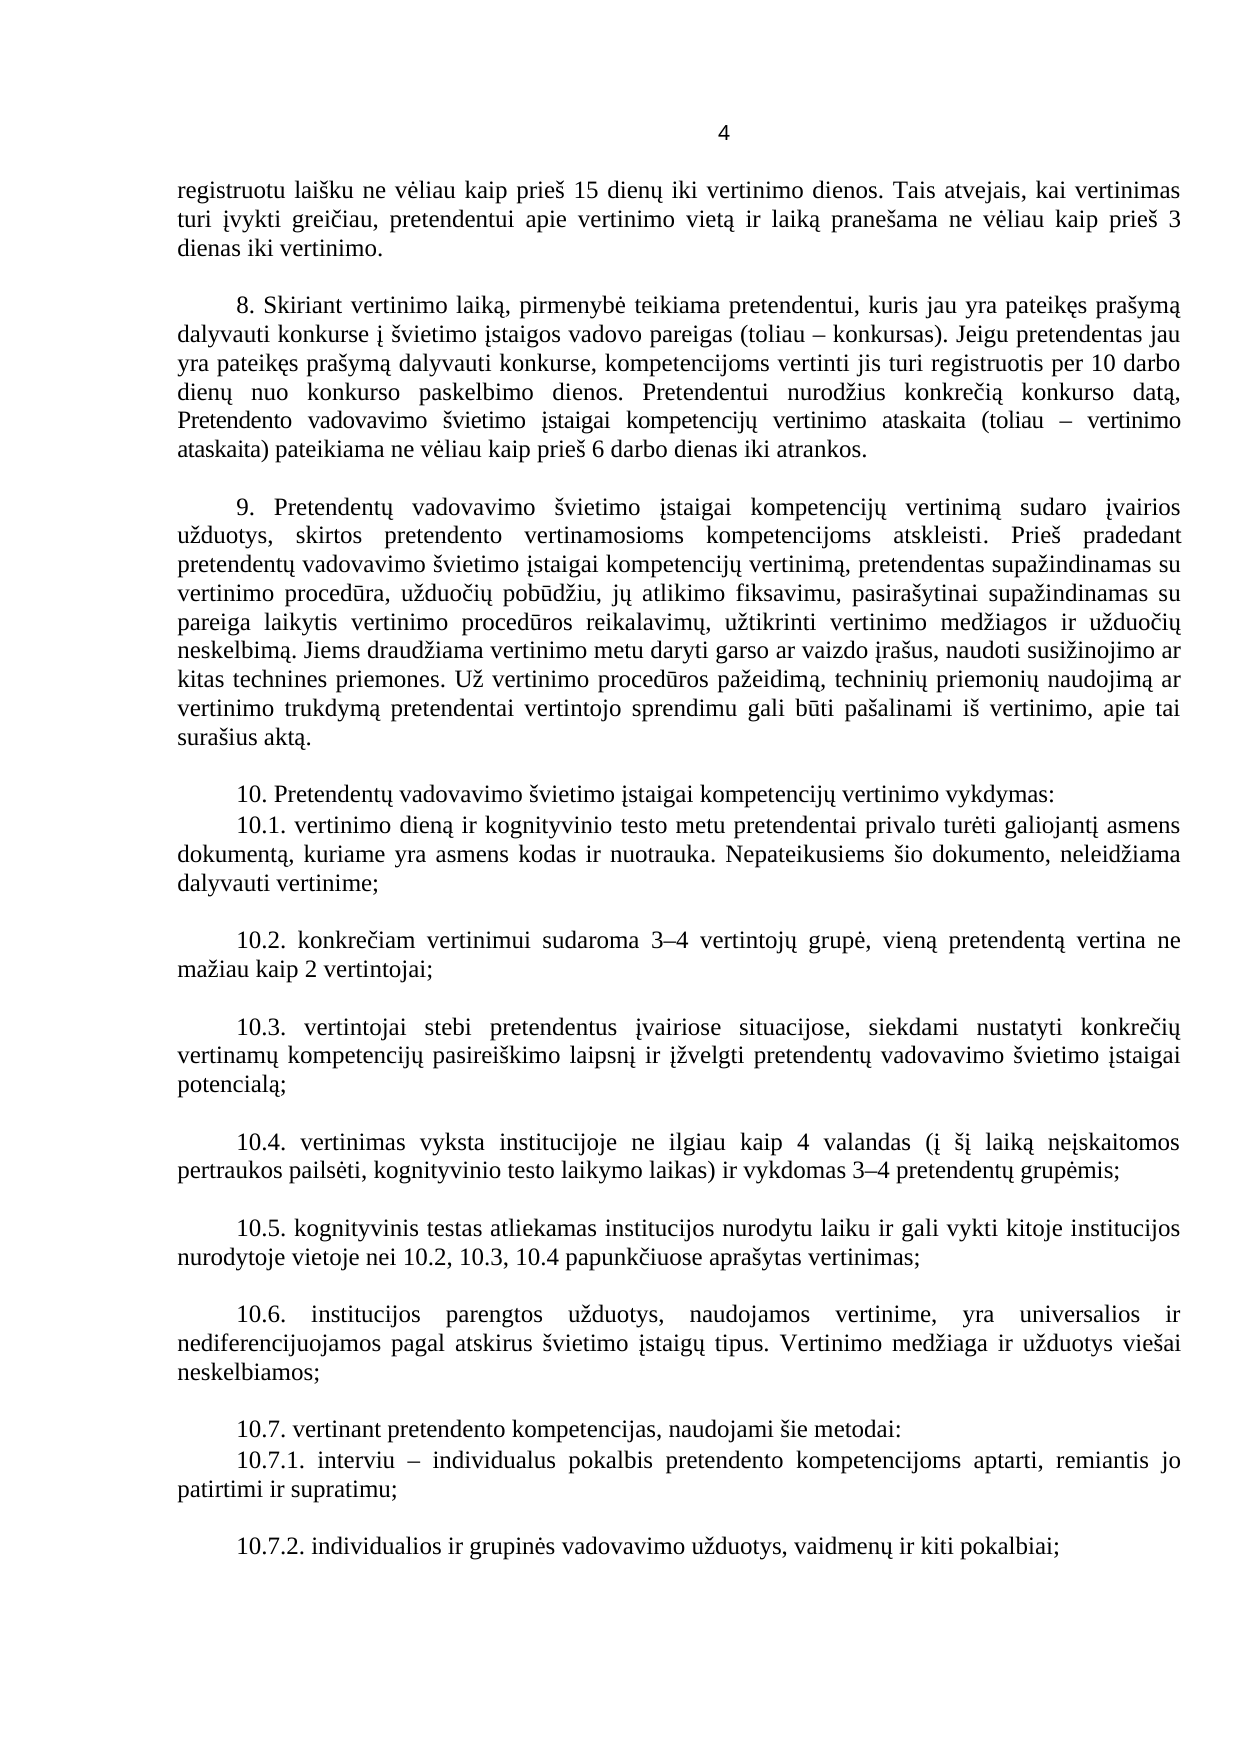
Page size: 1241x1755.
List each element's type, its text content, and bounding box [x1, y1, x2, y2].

text 8. Skiriant vertinimo laiką, pirmenybė teikiama pretendentui, kuris jau yra pateikęs prašymą dalyvauti konkurse į švietimo įstaigos vadovo pareigas (toliau – konkursas). Jeigu pretendentas jau yra pateikęs prašymą dalyvauti konkurse, kompetencijoms vertinti jis turi registruotis per 10 darbo dienų nuo konkurso paskelbimo dienos. Pretendentui nurodžius konkrečią konkurso datą, Pretendento vadovavimo švietimo įstaigai kompetencijų vertinimo ataskaita (toliau – vertinimo ataskaita) pateikiama ne vėliau kaip prieš 6 darbo dienas iki atrankos. [177, 290, 1182, 463]
text 10.6. institucijos parengtos užduotys, naudojamos vertinime, yra universalios ir nediferencijuojamos pagal atskirus švietimo įstaigų tipus. Vertinimo medžiaga ir užduotys viešai neskelbiamos; [177, 1299, 1182, 1385]
text 10.5. kognityvinis testas atliekamas institucijos nurodytu laiku ir gali vykti kitoje institucijos nurodytoje vietoje nei 10.2, 10.3, 10.4 papunkčiuose aprašytas vertinimas; [177, 1213, 1182, 1270]
text 9. Pretendentų vadovavimo švietimo įstaigai kompetencijų vertinimą sudaro įvairios užduotys, skirtos pretendento vertinamosioms kompetencijoms atskleisti. Prieš pradedant pretendentų vadovavimo švietimo įstaigai kompetencijų vertinimą, pretendentas supažindinamas su vertinimo procedūra, užduočių pobūdžiu, jų atlikimo fiksavimu, pasirašytinai supažindinamas su pareiga laikytis vertinimo procedūros reikalavimų, užtikrinti vertinimo medžiagos ir užduočių neskelbimą. Jiems draudžiama vertinimo metu daryti garso ar vaizdo įrašus, naudoti susižinojimo ar kitas technines priemones. Už vertinimo procedūros pažeidimą, techninių priemonių naudojimą ar vertinimo trukdymą pretendentai vertintojo sprendimu gali būti pašalinami iš vertinimo, apie tai surašius aktą. [177, 492, 1182, 750]
text 10. Pretendentų vadovavimo švietimo įstaigai kompetencijų vertinimo vykdymas: [177, 779, 1182, 808]
text 10.1. vertinimo dieną ir kognityvinio testo metu pretendentai privalo turėti galiojantį asmens dokumentą, kuriame yra asmens kodas ir nuotrauka. Nepateikusiems šio dokumento, neleidžiama dalyvauti vertinime; [177, 810, 1182, 897]
text 10.3. vertintojai stebi pretendentus įvairiose situacijose, siekdami nustatyti konkrečių vertinamų kompetencijų pasireiškimo laipsnį ir įžvelgti pretendentų vadovavimo švietimo įstaigai potencialą; [177, 1012, 1182, 1098]
text 10.7. vertinant pretendento kompetencijas, naudojami šie metodai: [177, 1414, 1182, 1443]
text 10.2. konkrečiam vertinimui sudaroma 3–4 vertintojų grupė, vieną pretendentą vertina ne mažiau kaip 2 vertintojai; [177, 925, 1182, 983]
text 10.7.1. interviu – individualus pokalbis pretendento kompetencijoms aptarti, remiantis jo patirtimi ir supratimu; [177, 1445, 1182, 1503]
text registruotu laišku ne vėliau kaip prieš 15 dienų iki vertinimo dienos. Tais atvejais, kai vertinimas turi įvykti greičiau, pretendentui apie vertinimo vietą ir laiką pranešama ne vėliau kaip prieš 3 dienas iki vertinimo. [177, 175, 1182, 262]
text 10.7.2. individualios ir grupinės vadovavimo užduotys, vaidmenų ir kiti pokalbiai; [177, 1531, 1182, 1560]
text 10.4. vertinimas vyksta institucijoje ne ilgiau kaip 4 valandas (į šį laiką neįskaitomos pertraukos pailsėti, kognityvinio testo laikymo laikas) ir vykdomas 3–4 pretendentų grupėmis; [177, 1127, 1182, 1184]
